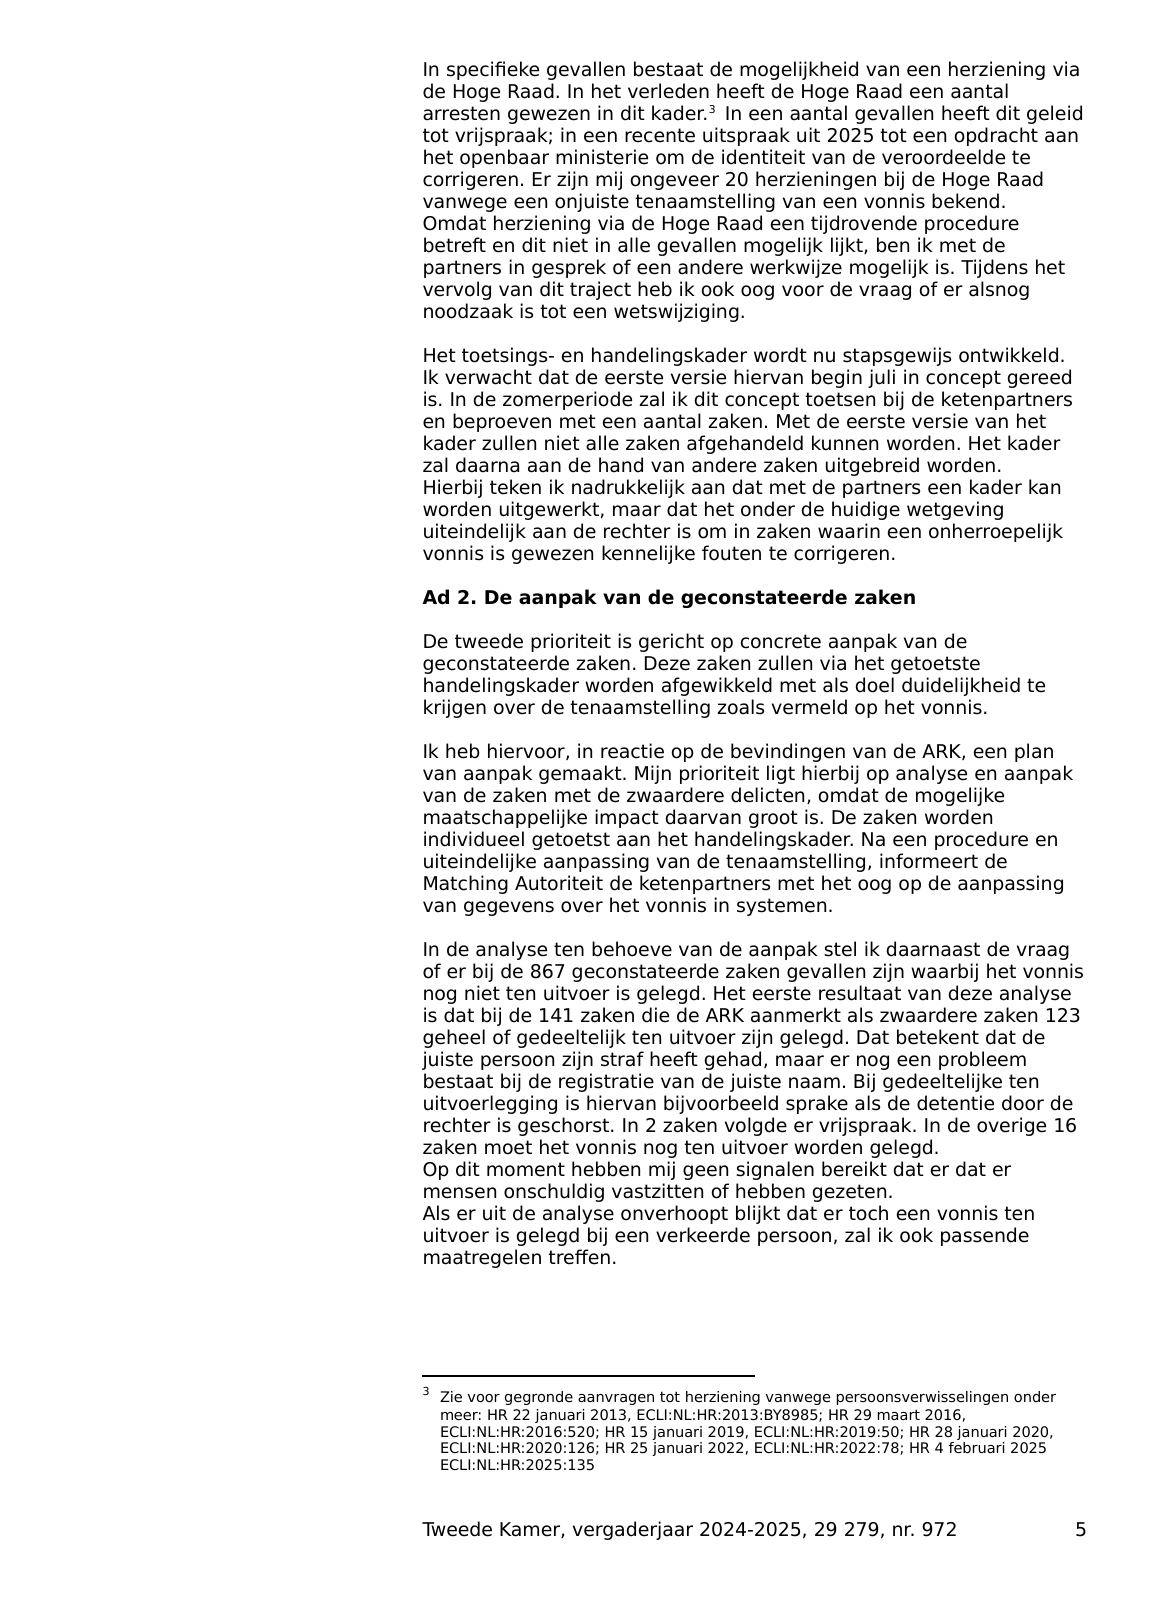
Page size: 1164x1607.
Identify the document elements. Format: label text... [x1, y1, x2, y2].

text De tweede prioriteit is gericht op concrete aanpak van de geconstateerde zaken. Deze zaken zullen via het getoetste handelingskader worden afgewikkeld met als doel duidelijkheid te krijgen over de tenaamstelling zoals vermeld op het vonnis. [422, 631, 1087, 719]
text Ik heb hiervoor, in reactie op de bevindingen van de ARK, een plan van aanpak gemaakt. Mijn prioriteit ligt hierbij op analyse en aanpak van de zaken met de zwaardere delicten, omdat de mogelijke maatschappelijke impact daarvan groot is. De zaken worden individueel getoetst aan het handelingskader. Na een procedure en uiteindelijke aanpassing van de tenaamstelling, informeert de Matching Autoriteit de ketenpartners met het oog op de aanpassing van gegevens over het vonnis in systemen. [422, 741, 1087, 917]
text Op dit moment hebben mij geen signalen bereikt dat er dat er mensen onschuldig vastzitten of hebben gezeten. [422, 1159, 1087, 1203]
text In de analyse ten behoeve van de aanpak stel ik daarnaast de vraag of er bij de 867 geconstateerde zaken gevallen zijn waarbij het vonnis nog niet ten uitvoer is gelegd. Het eerste resultaat van deze analyse is dat bij de 141 zaken die de ARK aanmerkt als zwaardere zaken 123 geheel of gedeeltelijk ten uitvoer zijn gelegd. Dat betekent dat de juiste persoon zijn straf heeft gehad, maar er nog een probleem bestaat bij de registratie van de juiste naam. Bij gedeeltelijke ten uitvoerlegging is hiervan bijvoorbeeld sprake als de detentie door de rechter is geschorst. In 2 zaken volgde er vrijspraak. In de overige 16 zaken moet het vonnis nog ten uitvoer worden gelegd. [422, 939, 1087, 1159]
text Omdat herziening via de Hoge Raad een tijdrovende procedure betreft en dit niet in alle gevallen mogelijk lijkt, ben ik met de partners in gesprek of een andere werkwijze mogelijk is. Tijdens het vervolg van dit traject heb ik ook oog voor de vraag of er alsnog noodzaak is tot een wetswijziging. [422, 213, 1087, 323]
text Zie voor gegronde aanvragen tot herziening vanwege persoonsverwisselingen onder meer: HR 22 januari 2013, ECLI:NL:HR:2013:BY8985; HR 29 maart 2016, ECLI:NL:HR:2016:520; HR 15 januari 2019, ECLI:NL:HR:2019:50; HR 28 januari 2020, ECLI:NL:HR:2020:126; HR 25 januari 2022, ECLI:NL:HR:2022:78; HR 4 februari 2025 ECLI:NL:HR:2025:135 [422, 1385, 1087, 1474]
subtitle Ad 2. De aanpak van de geconstateerde zaken [422, 587, 1087, 609]
text Hierbij teken ik nadrukkelijk aan dat met de partners een kader kan worden uitgewerkt, maar dat het onder de huidige wetgeving uiteindelijk aan de rechter is om in zaken waarin een onherroepelijk vonnis is gewezen kennelijke fouten te corrigeren. [422, 477, 1087, 565]
text Als er uit de analyse onverhoopt blijkt dat er toch een vonnis ten uitvoer is gelegd bij een verkeerde persoon, zal ik ook passende maatregelen treffen. [422, 1203, 1087, 1269]
text In specifieke gevallen bestaat de mogelijkheid van een herziening via de Hoge Raad. In het verleden heeft de Hoge Raad een aantal arresten gewezen in dit kader. In een aantal gevallen heeft dit geleid tot vrijspraak; in een recente uitspraak uit 2025 tot een opdracht aan het openbaar ministerie om de identiteit van de veroordeelde te corrigeren. Er zijn mij ongeveer 20 herzieningen bij de Hoge Raad vanwege een onjuiste tenaamstelling van een vonnis bekend. [422, 59, 1087, 213]
text Het toetsings- en handelingskader wordt nu stapsgewijs ontwikkeld. Ik verwacht dat de eerste versie hiervan begin juli in concept gereed is. In de zomerperiode zal ik dit concept toetsen bij de ketenpartners en beproeven met een aantal zaken. Met de eerste versie van het kader zullen niet alle zaken afgehandeld kunnen worden. Het kader zal daarna aan de hand van andere zaken uitgebreid worden. [422, 345, 1087, 477]
